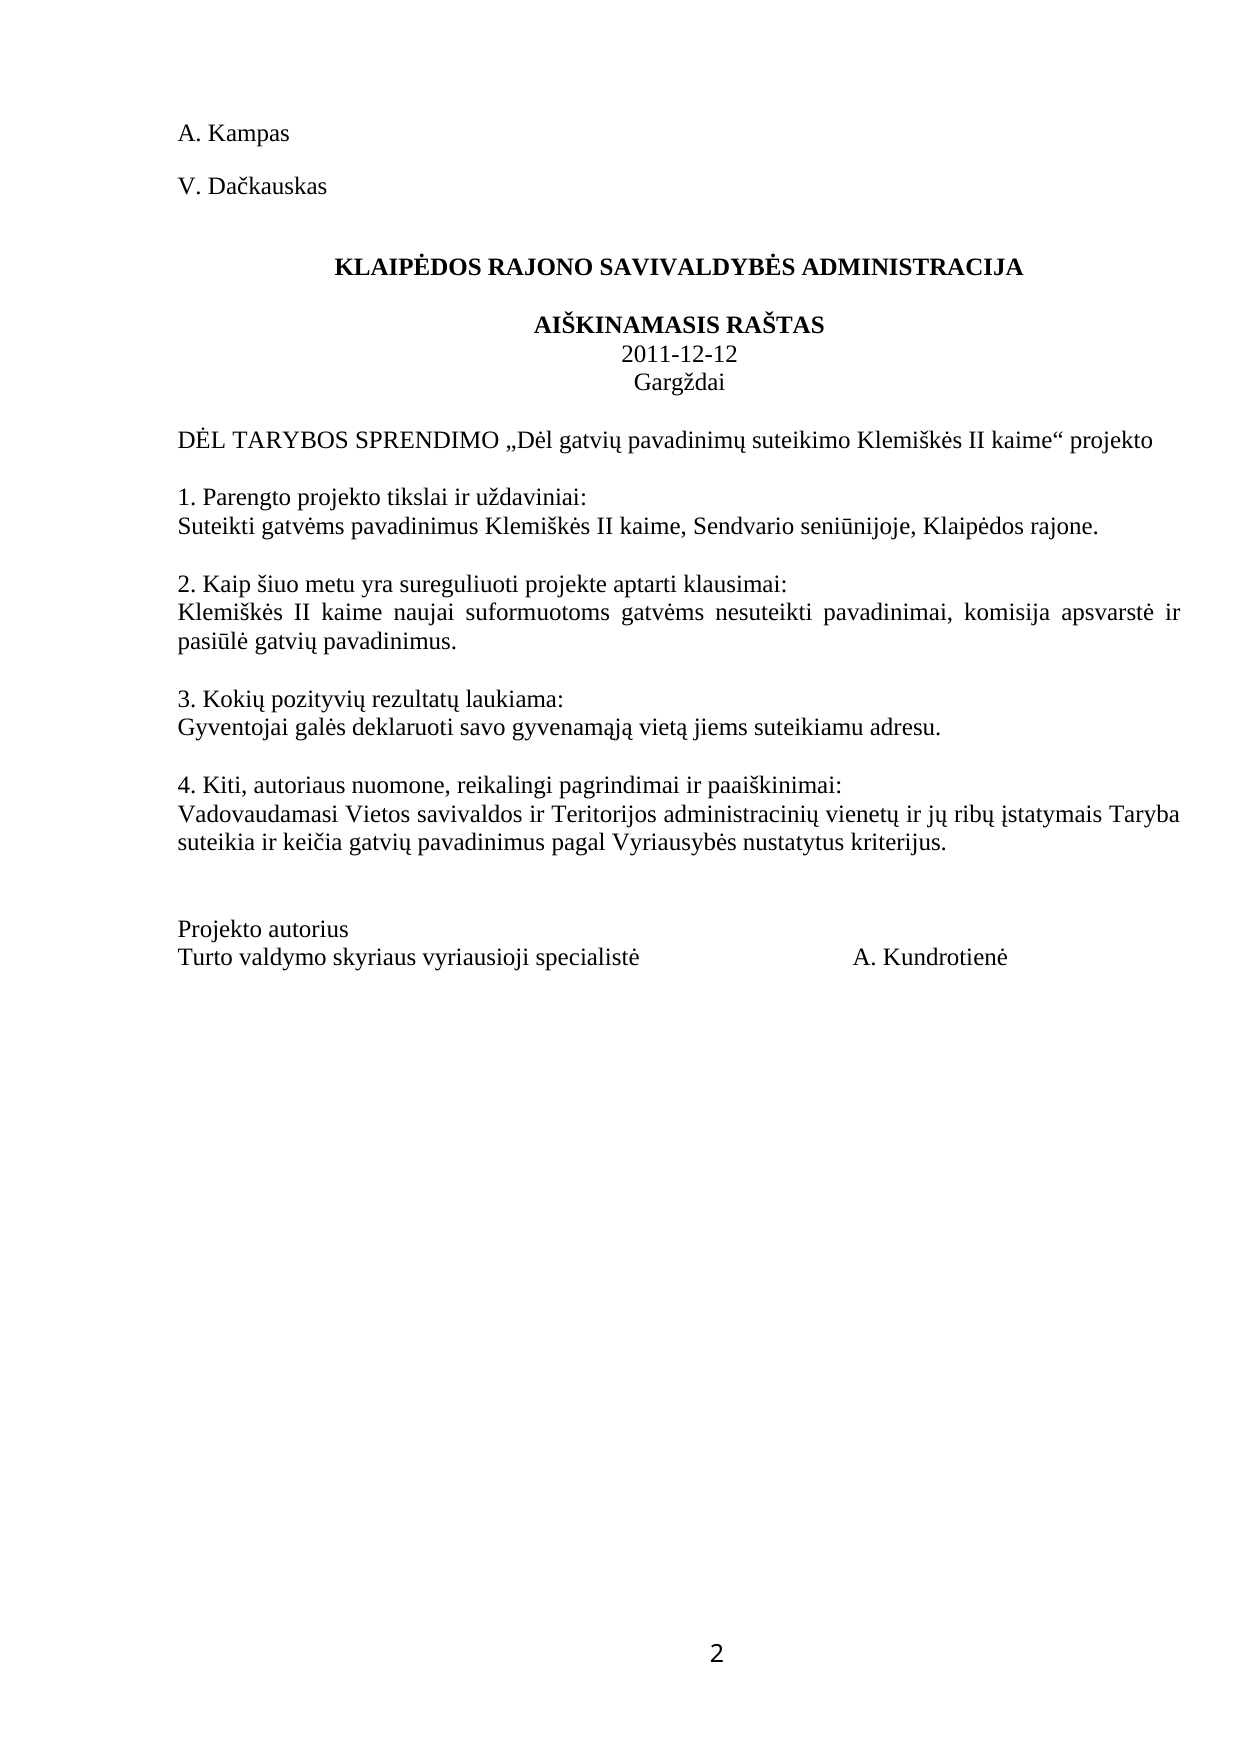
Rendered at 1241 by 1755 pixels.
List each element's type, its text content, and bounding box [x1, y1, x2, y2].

text Vadovaudamasi Vietos savivaldos ir Teritorijos administracinių vienetų ir jų ribų įstatymais Taryba suteikia ir keičia gatvių pavadinimus pagal Vyriausybės nustatytus kriterijus. [177, 799, 1181, 856]
text Suteikti gatvėms pavadinimus Klemiškės II kaime, Sendvario seniūnijoje, Klaipėdos rajone. [177, 511, 1181, 540]
text KLAIPĖDOS RAJONO SAVIVALDYBĖS ADMINISTRACIJA [177, 252, 1181, 281]
text Klemiškės II kaime naujai suformuotoms gatvėms nesuteikti pavadinimai, komisija apsvarstė ir pasiūlė gatvių pavadinimus. [177, 597, 1181, 655]
text Turto valdymo skyriaus vyriausioji specialistė A. Kundrotienė [177, 942, 1181, 971]
text A. Kampas [177, 118, 1181, 147]
text 3. Kokių pozityvių rezultatų laukiama: [177, 684, 1181, 712]
text V. Dačkauskas [177, 171, 1181, 200]
text 2011-12-12 [177, 339, 1181, 367]
text Projekto autorius [177, 914, 1181, 942]
text Gyventojai galės deklaruoti savo gyvenamąją vietą jiems suteikiamu adresu. [177, 712, 1181, 741]
text 4. Kiti, autoriaus nuomone, reikalingi pagrindimai ir paaiškinimai: [177, 770, 1181, 799]
text 2. Kaip šiuo metu yra sureguliuoti projekte aptarti klausimai: [177, 569, 1181, 597]
text 1. Parengto projekto tikslai ir uždaviniai: [177, 482, 1181, 511]
text AIŠKINAMASIS RAŠTAS [177, 310, 1181, 339]
text Gargždai [177, 367, 1181, 396]
text DĖL TARYBOS SPRENDIMO „Dėl gatvių pavadinimų suteikimo Klemiškės II kaime“ projekto [177, 425, 1181, 454]
